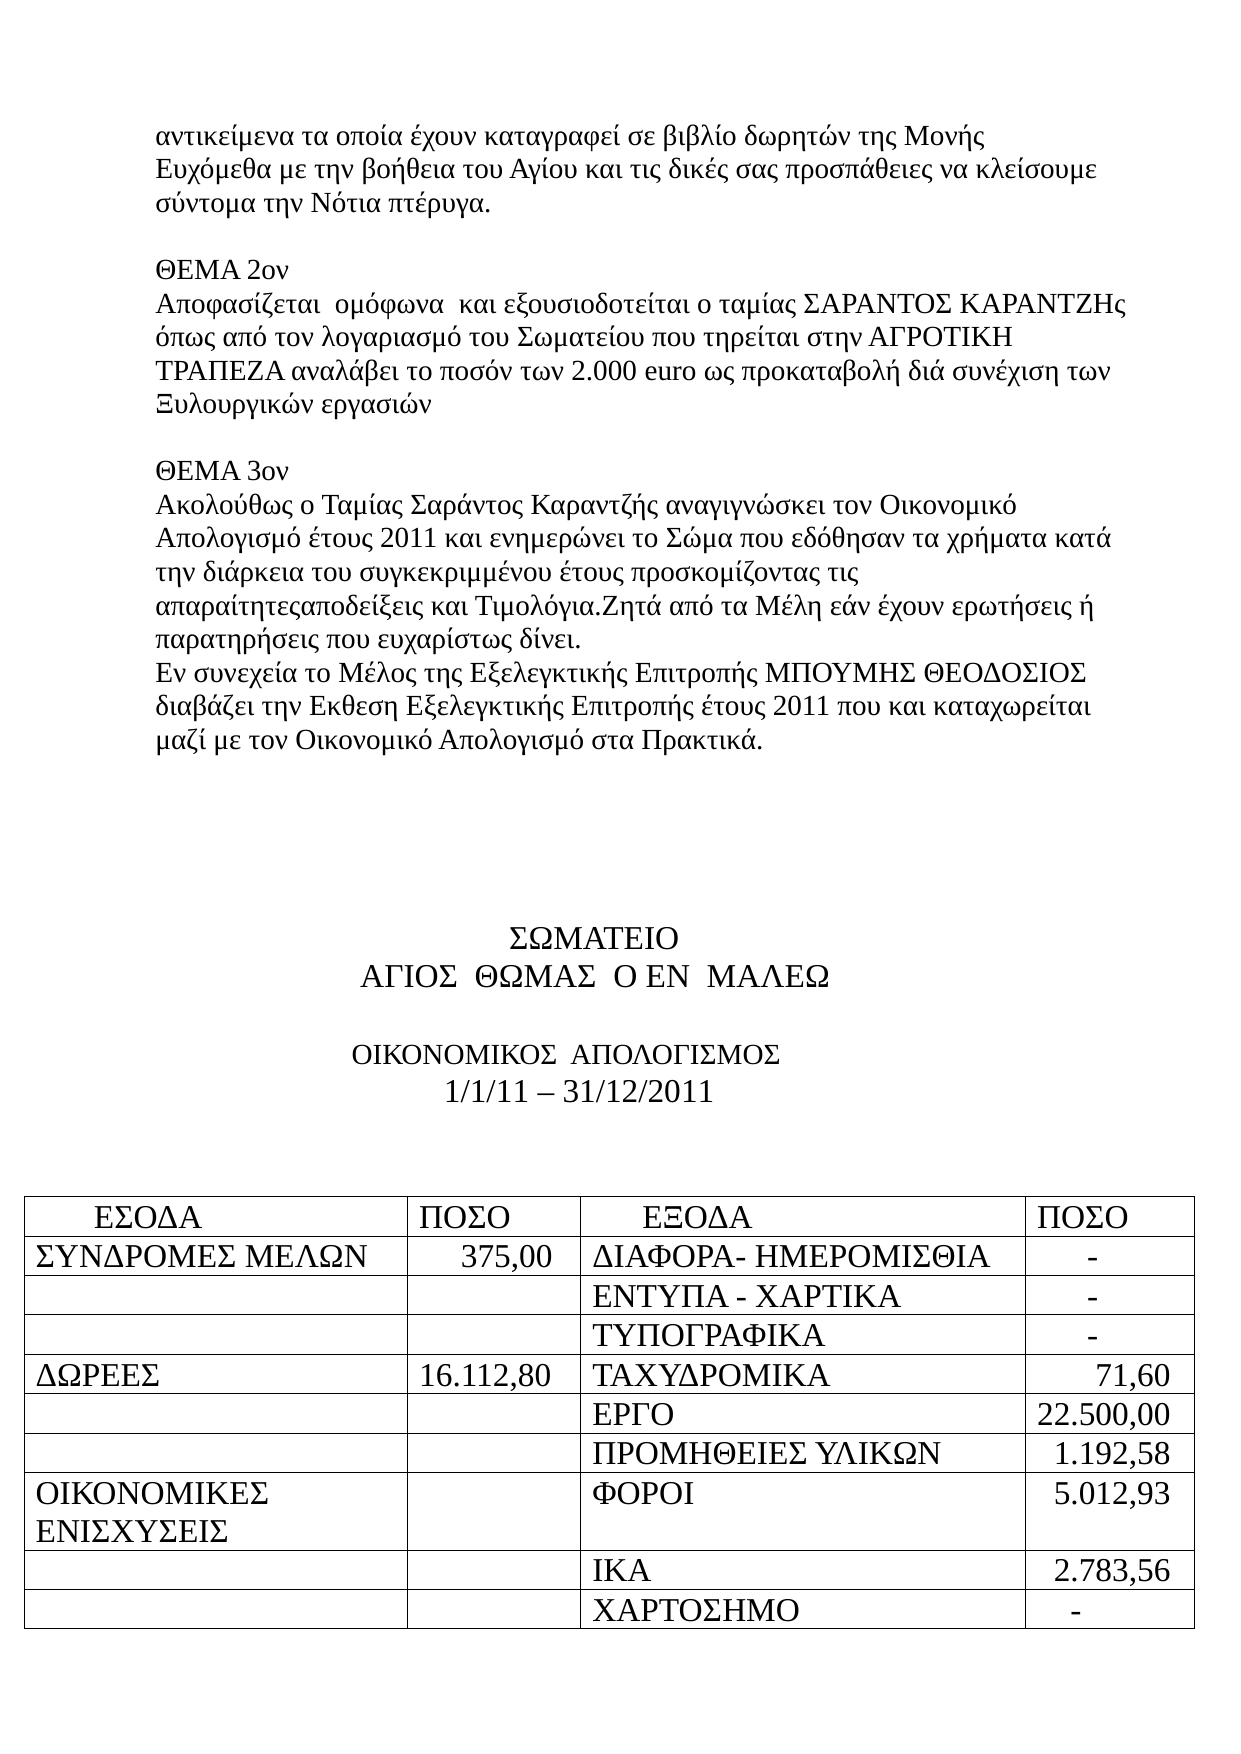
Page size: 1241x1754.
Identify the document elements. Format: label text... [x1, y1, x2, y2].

list ΘΕΜΑ 2ον [118, 252, 1126, 286]
table_cell [25, 1315, 407, 1354]
list Εν συνεχεία το Μέλος της Εξελεγκτικής Επιτροπής ΜΠΟΥΜΗΣ ΘΕΟΔΟΣΙΟΣ διαβάζει την Εκθεση Εξελεγκτικής Επιτροπής έτους 2011 που και καταχωρείται μαζί με τον Οικονομικό Απολογισμό στα Πρακτικά. [118, 655, 1126, 755]
list Ευχόμεθα με την βοήθεια του Αγίου και τις δικές σας προσπάθειες να κλείσουμε σύντομα την Νότια πτέρυγα. [118, 152, 1126, 219]
list αντικείμενα τα οποία έχουν καταγραφεί σε βιβλίο δωρητών της Μονής [118, 118, 1126, 152]
table_cell ΕΝΤΥΠΑ - ΧΑΡΤΙΚΑ [581, 1276, 1025, 1314]
table_cell 2.783,56 [1026, 1551, 1194, 1589]
table_cell ΕΡΓΟ [581, 1394, 1025, 1432]
list Ακολούθως ο Ταμίας Σαράντος Καραντζής αναγιγνώσκει τον Οικονομικό Απολογισμό έτους 2011 και ενημερώνει το Σώμα που εδόθησαν τα χρήματα κατά την διάρκεια του συγκεκριμμένου έτους προσκομίζοντας τις απαραίτητεςαποδείξεις και Τιμολόγια.Ζητά από τα Μέλη εάν έχουν ερωτήσεις ή παρατηρήσεις που ευχαρίστως δίνει. [118, 487, 1126, 655]
table_cell [408, 1276, 580, 1314]
text ΟΙΚΟΝΟΜΙΚΟΣ ΑΠΟΛΟΓΙΣΜΟΣ [43, 1033, 1126, 1072]
table_cell ΦΟΡΟΙ [581, 1473, 1025, 1549]
table_cell [25, 1434, 407, 1472]
table_cell [25, 1394, 407, 1432]
table_cell [408, 1434, 580, 1472]
table_cell ΔΙΑΦΟΡΑ- ΗΜΕΡΟΜΙΣΘΙΑ [581, 1237, 1025, 1275]
table_cell ΙΚΑ [581, 1551, 1025, 1589]
table_cell [25, 1551, 407, 1589]
table_cell ΤΥΠΟΓΡΑΦΙΚΑ [581, 1315, 1025, 1354]
table_cell - [1026, 1276, 1194, 1314]
table_cell - [1026, 1237, 1194, 1275]
table_header ΠΟΣΟ [408, 1197, 580, 1236]
text ΣΩΜΑΤΕΙΟ [43, 918, 1126, 957]
table_cell 375,00 [408, 1237, 580, 1275]
table_header ΠΟΣΟ [1026, 1197, 1194, 1236]
table_cell [408, 1315, 580, 1354]
table_cell - [1026, 1315, 1194, 1354]
table_cell 1.192,58 [1026, 1434, 1194, 1472]
table_cell [25, 1276, 407, 1314]
table_cell ΧΑΡΤΟΣΗΜΟ [581, 1590, 1025, 1628]
text ΑΓΙΟΣ ΘΩΜΑΣ Ο ΕΝ ΜΑΛΕΩ [43, 957, 1126, 995]
table_cell - [1026, 1590, 1194, 1628]
table_cell 16.112,80 [408, 1355, 580, 1393]
table_cell ΤΑΧΥΔΡΟΜΙΚΑ [581, 1355, 1025, 1393]
table_cell [408, 1590, 580, 1628]
table_cell ΔΩΡΕΕΣ [25, 1355, 407, 1393]
table_cell [408, 1473, 580, 1549]
table_cell [25, 1590, 407, 1628]
list Αποφασίζεται ομόφωνα και εξουσιοδοτείται ο ταμίας ΣΑΡΑΝΤΟΣ ΚΑΡΑΝΤΖΗς όπως από τον λογαριασμό του Σωματείου που τηρείται στην ΑΓΡΟΤΙΚΗ ΤΡΑΠΕΖΑ αναλάβει το ποσόν των 2.000 euro ως προκαταβολή διά συνέχιση των Ξυλουργικών εργασιών [118, 286, 1126, 420]
table_cell [408, 1551, 580, 1589]
table_cell ΟΙΚΟΝΟΜΙΚΕΣ ΕΝΙΣΧΥΣΕΙΣ [25, 1473, 407, 1549]
table_cell ΣΥΝΔΡΟΜΕΣ ΜΕΛΩΝ [25, 1237, 407, 1275]
table_cell 71,60 [1026, 1355, 1194, 1393]
table_header ΕΞΟΔΑ [581, 1197, 1025, 1236]
text 1/1/11 – 31/12/2011 [0, 1072, 1126, 1110]
table_cell [408, 1394, 580, 1432]
table_cell 22.500,00 [1026, 1394, 1194, 1432]
table_cell ΠΡΟΜΗΘΕΙΕΣ ΥΛΙΚΩΝ [581, 1434, 1025, 1472]
list ΘΕΜΑ 3ον [118, 453, 1126, 487]
table_header ΕΣΟΔΑ [25, 1197, 407, 1236]
table_cell 5.012,93 [1026, 1473, 1194, 1549]
